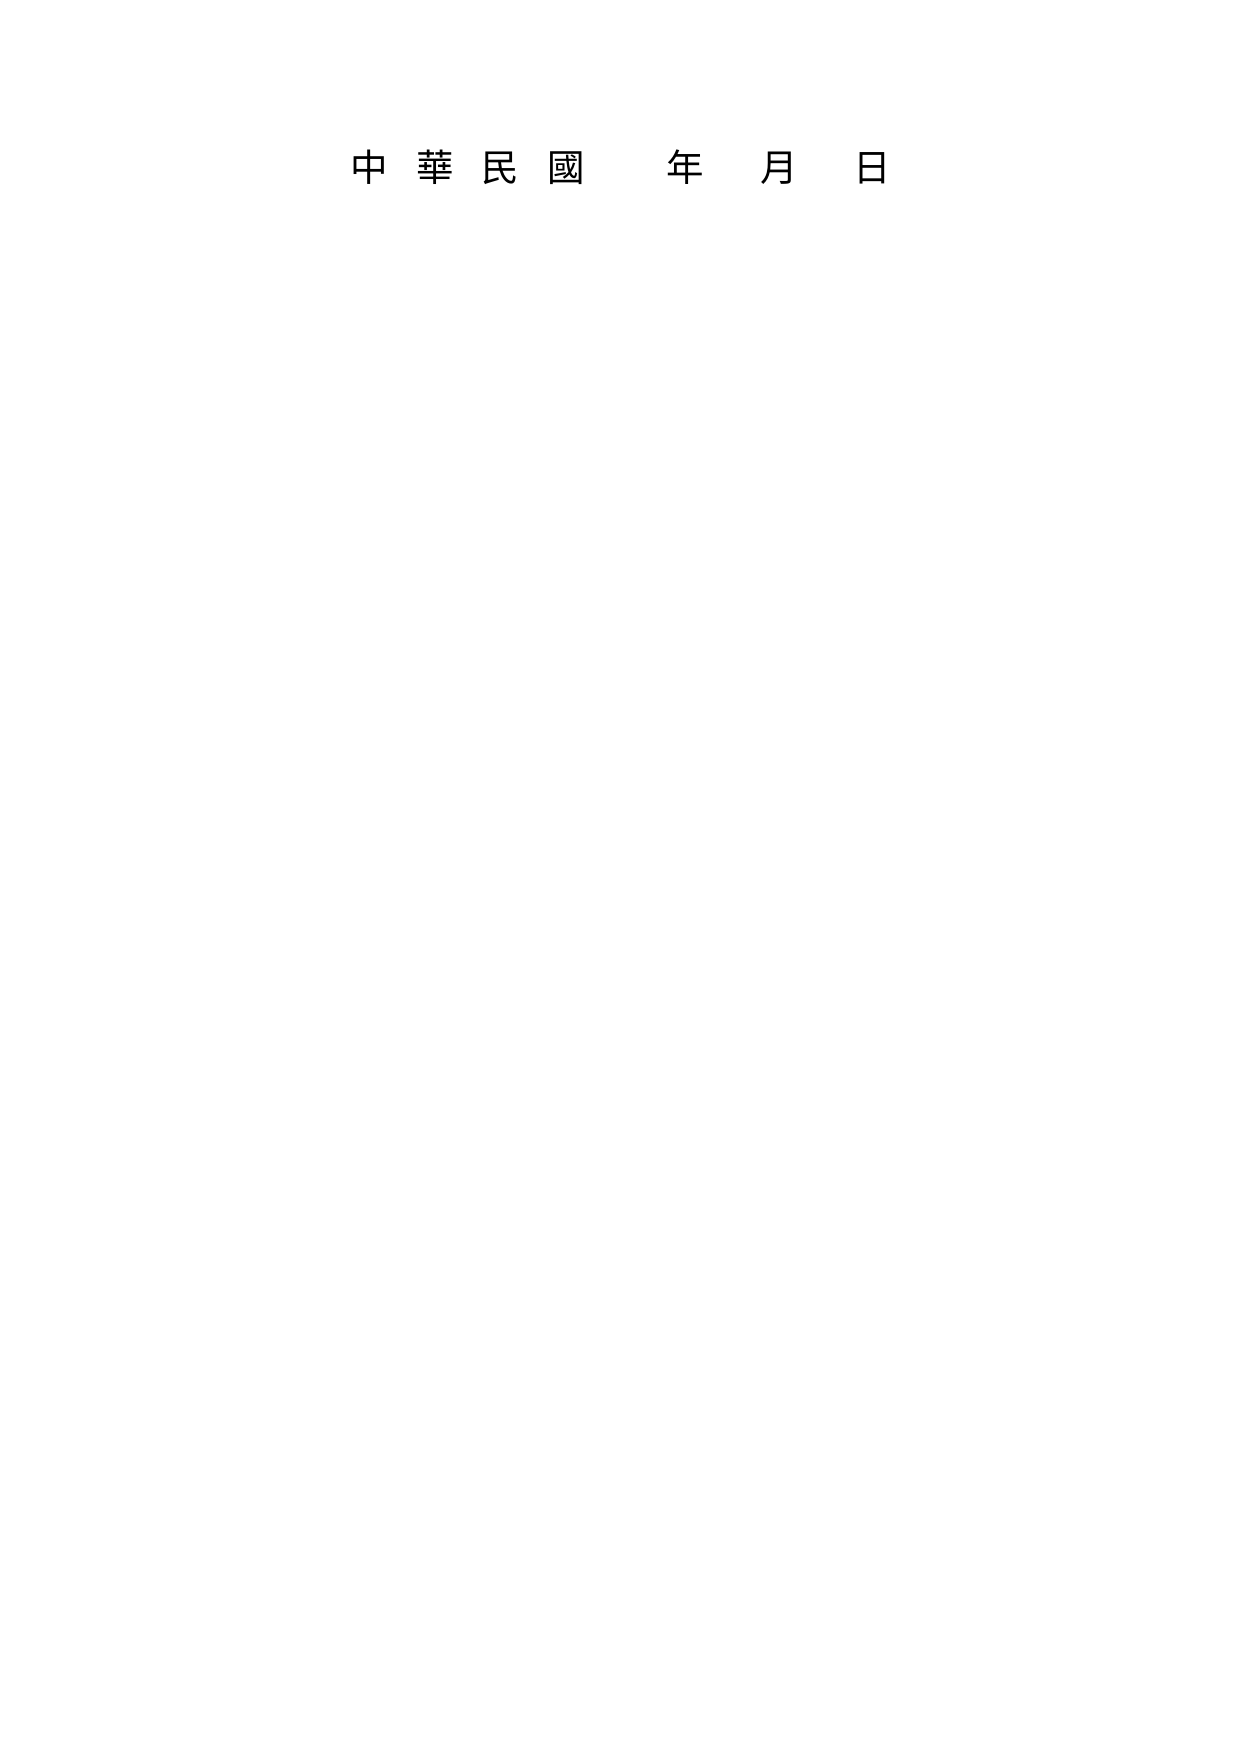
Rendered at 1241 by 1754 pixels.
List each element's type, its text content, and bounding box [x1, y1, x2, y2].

text 中 華 民 國 年 月 日 [118, 138, 1123, 192]
